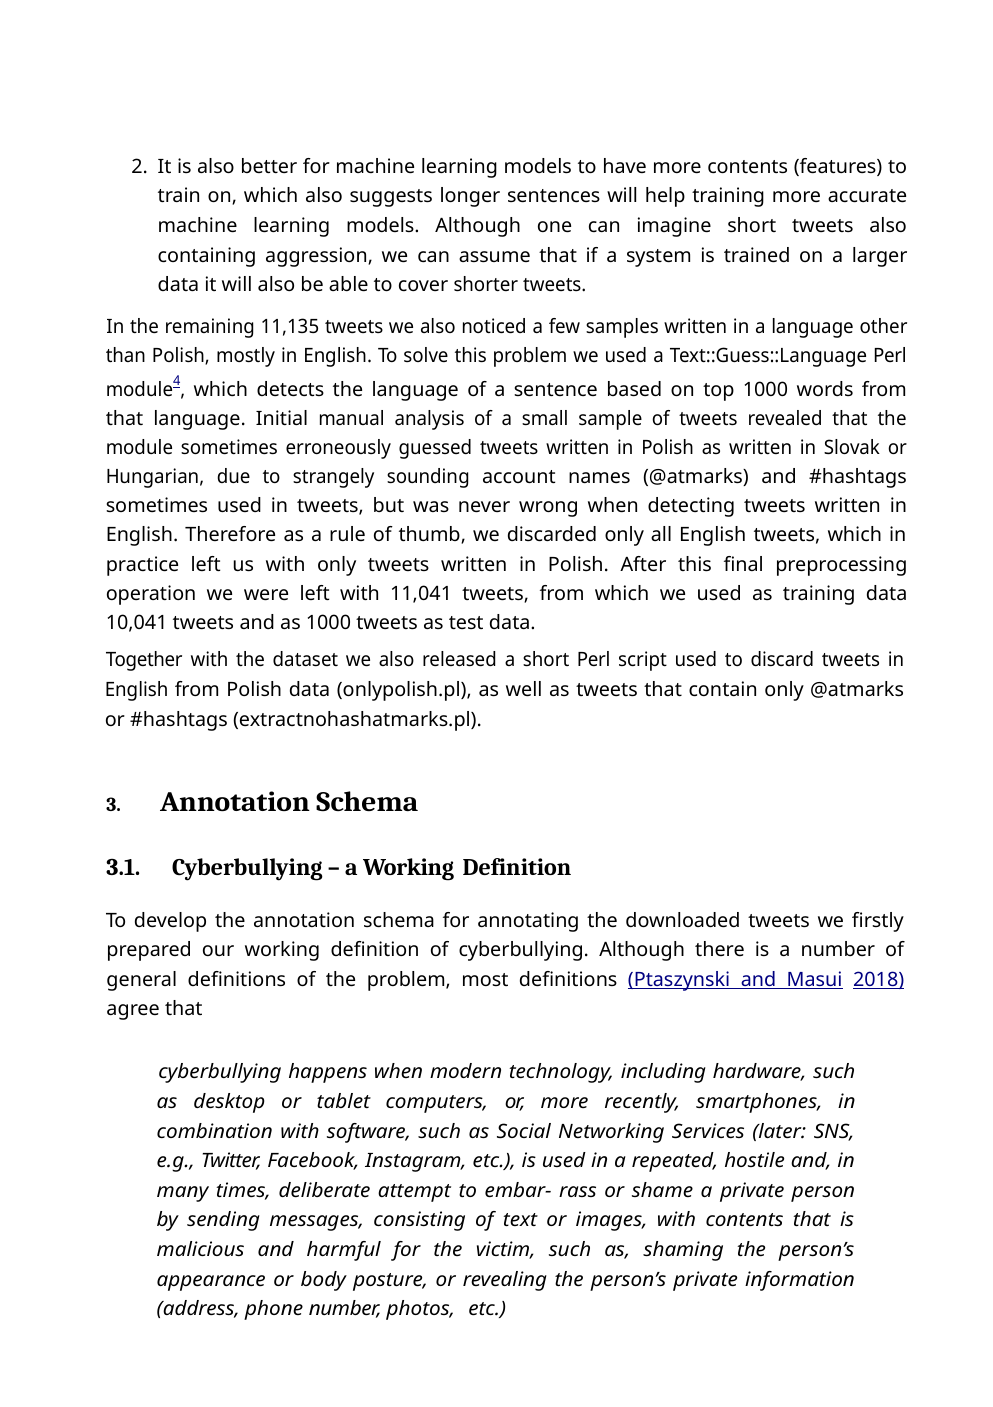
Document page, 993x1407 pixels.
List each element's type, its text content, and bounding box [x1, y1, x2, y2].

text cyberbullying happens when modern technology, including hardware, such as desktop or tablet computers, or, more recently, smartphones, in combination with software, such as Social Networking Services (later: SNS, e.g., Twitter, Facebook, Instagram, etc.), is used in a repeated, hostile and, in many times, deliberate attempt to embar- rass or shame a private person by sending messages, consisting of text or images, with contents that is malicious and harmful for the victim, such as, shaming the person’s appearance or body posture, or revealing the person’s private information (address, phone number, photos, etc.) [156, 1058, 856, 1321]
list It is also better for machine learning models to have more contents (features) to train on, which also suggests longer sentences will help training more accurate machine learning models. Although one can imagine short tweets also containing aggression, we can assume that if a system is trained on a larger data it will also be able to cover shorter tweets. [131, 152, 907, 297]
subtitle Annotation Schema [106, 786, 920, 818]
text To develop the annotation schema for annotating the downloaded tweets we firstly prepared our working definition of cyberbullying. Although there is a number of general definitions of the problem, most definitions (Ptaszynski and Masui 2018) agree that [106, 906, 904, 1022]
text Together with the dataset we also released a short Perl script used to discard tweets in English from Polish data (onlypolish.pl), as well as tweets that contain only @atmarks or #hashtags (extractnohashatmarks.pl). [104, 646, 904, 732]
subtitle Cyberbullying – a Working Definition [106, 854, 920, 882]
text In the remaining 11,135 tweets we also noticed a few samples written in a language other than Polish, mostly in English. To solve this problem we used a Text::Guess::Language Perl module4, which detects the language of a sentence based on top 1000 words from that language. Initial manual analysis of a small sample of tweets revealed that the module sometimes erroneously guessed tweets written in Polish as written in Slovak or Hungarian, due to strangely sounding account names (@atmarks) and #hashtags sometimes used in tweets, but was never wrong when detecting tweets written in English. Therefore as a rule of thumb, we discarded only all English tweets, which in practice left us with only tweets written in Polish. After this final preprocessing operation we were left with 11,041 tweets, from which we used as training data 10,041 tweets and as 1000 tweets as test data. [106, 313, 907, 635]
